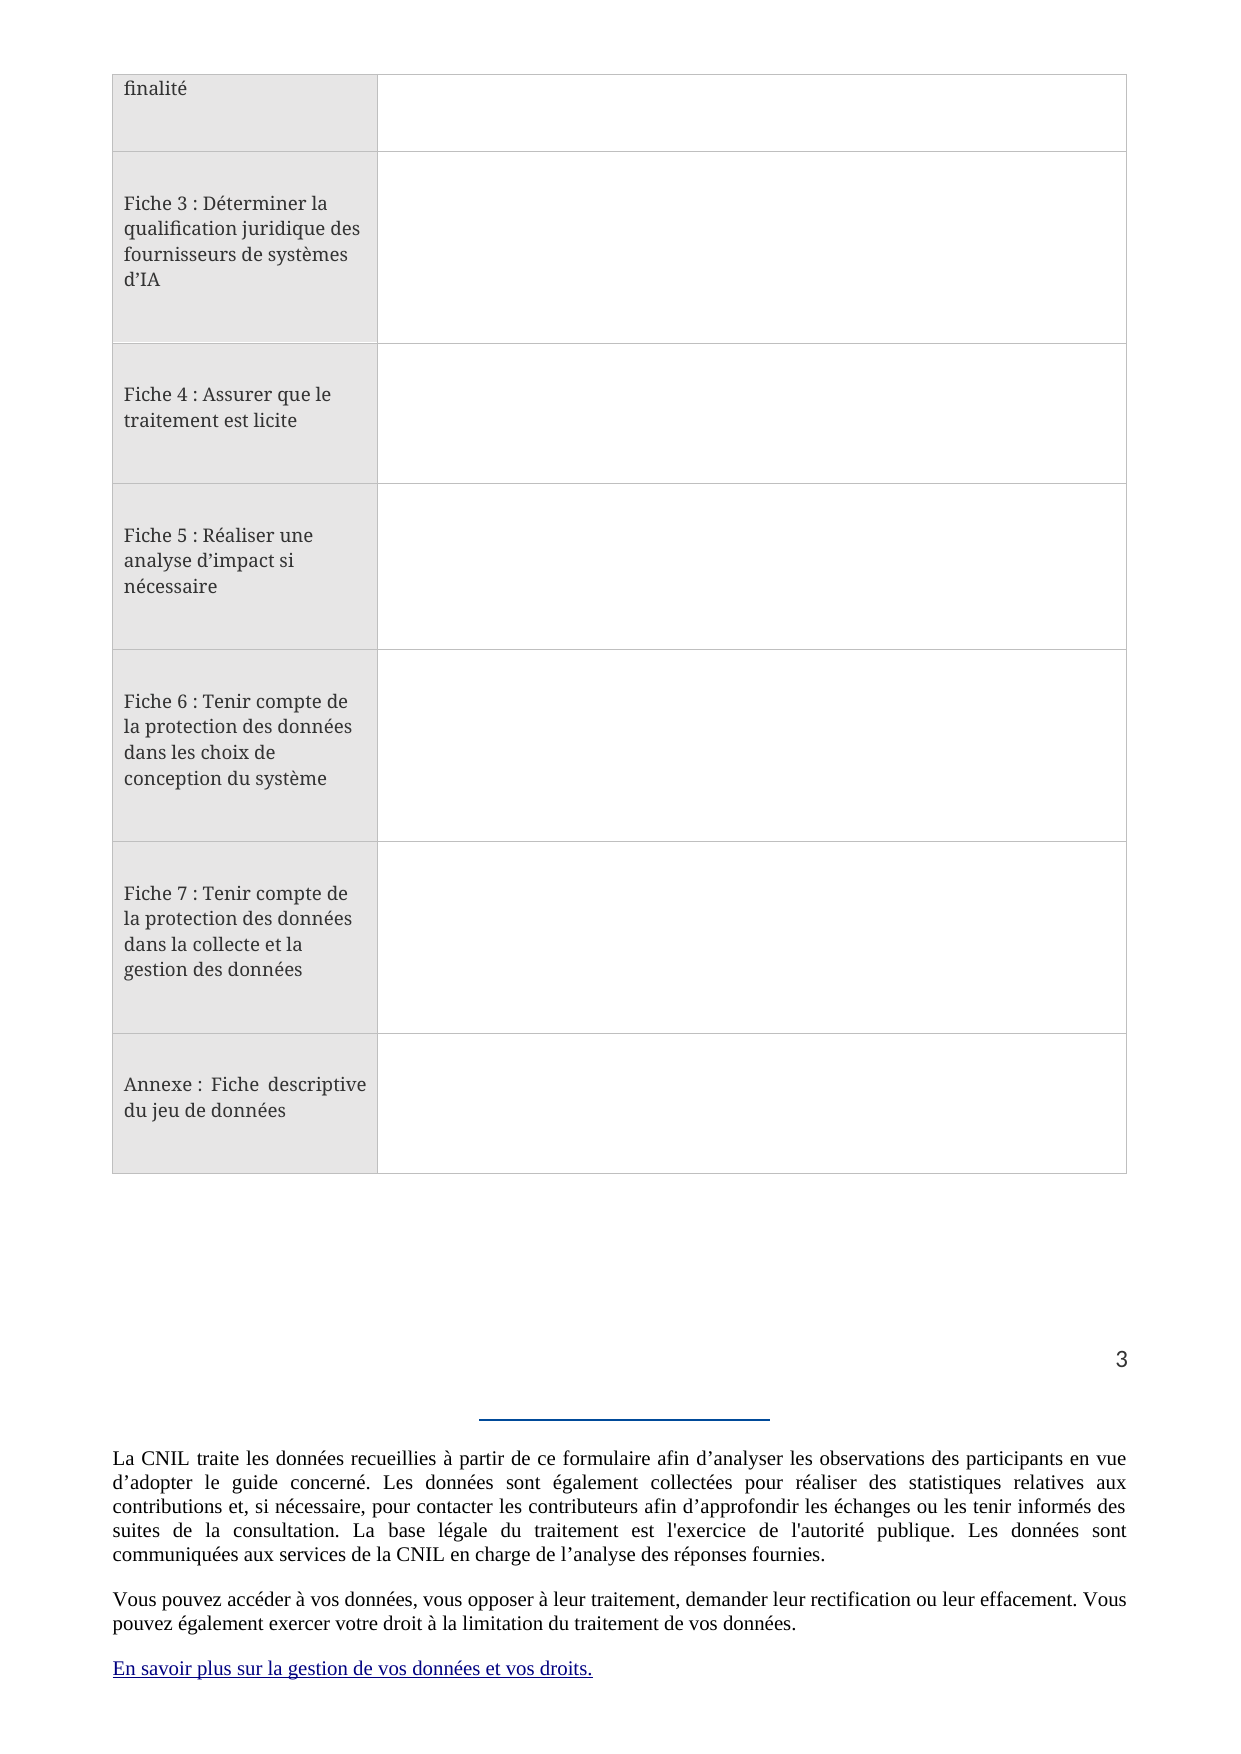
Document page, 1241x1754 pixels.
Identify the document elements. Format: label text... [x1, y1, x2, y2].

table_cell [378, 650, 1126, 841]
table_cell Fiche 7 : Tenir compte de la protection des données dans la collecte et la gestion des données [113, 842, 377, 1033]
table_cell [378, 484, 1126, 649]
table_cell [378, 842, 1126, 1033]
table_cell [378, 1034, 1126, 1173]
table_cell finalité [113, 75, 377, 151]
table_cell [378, 344, 1126, 483]
table_cell Fiche 4 : Assurer que le traitement est licite [113, 344, 377, 483]
table_cell Annexe : Fiche descriptive du jeu de données [113, 1034, 377, 1173]
table_cell [378, 75, 1126, 151]
table_cell Fiche 3 : Déterminer la qualification juridique des fournisseurs de systèmes d’IA [113, 152, 377, 342]
table_cell Fiche 5 : Réaliser une analyse d’impact si nécessaire [113, 484, 377, 649]
table_cell Fiche 6 : Tenir compte de la protection des données dans les choix de conception du système [113, 650, 377, 841]
table_cell [378, 152, 1126, 342]
